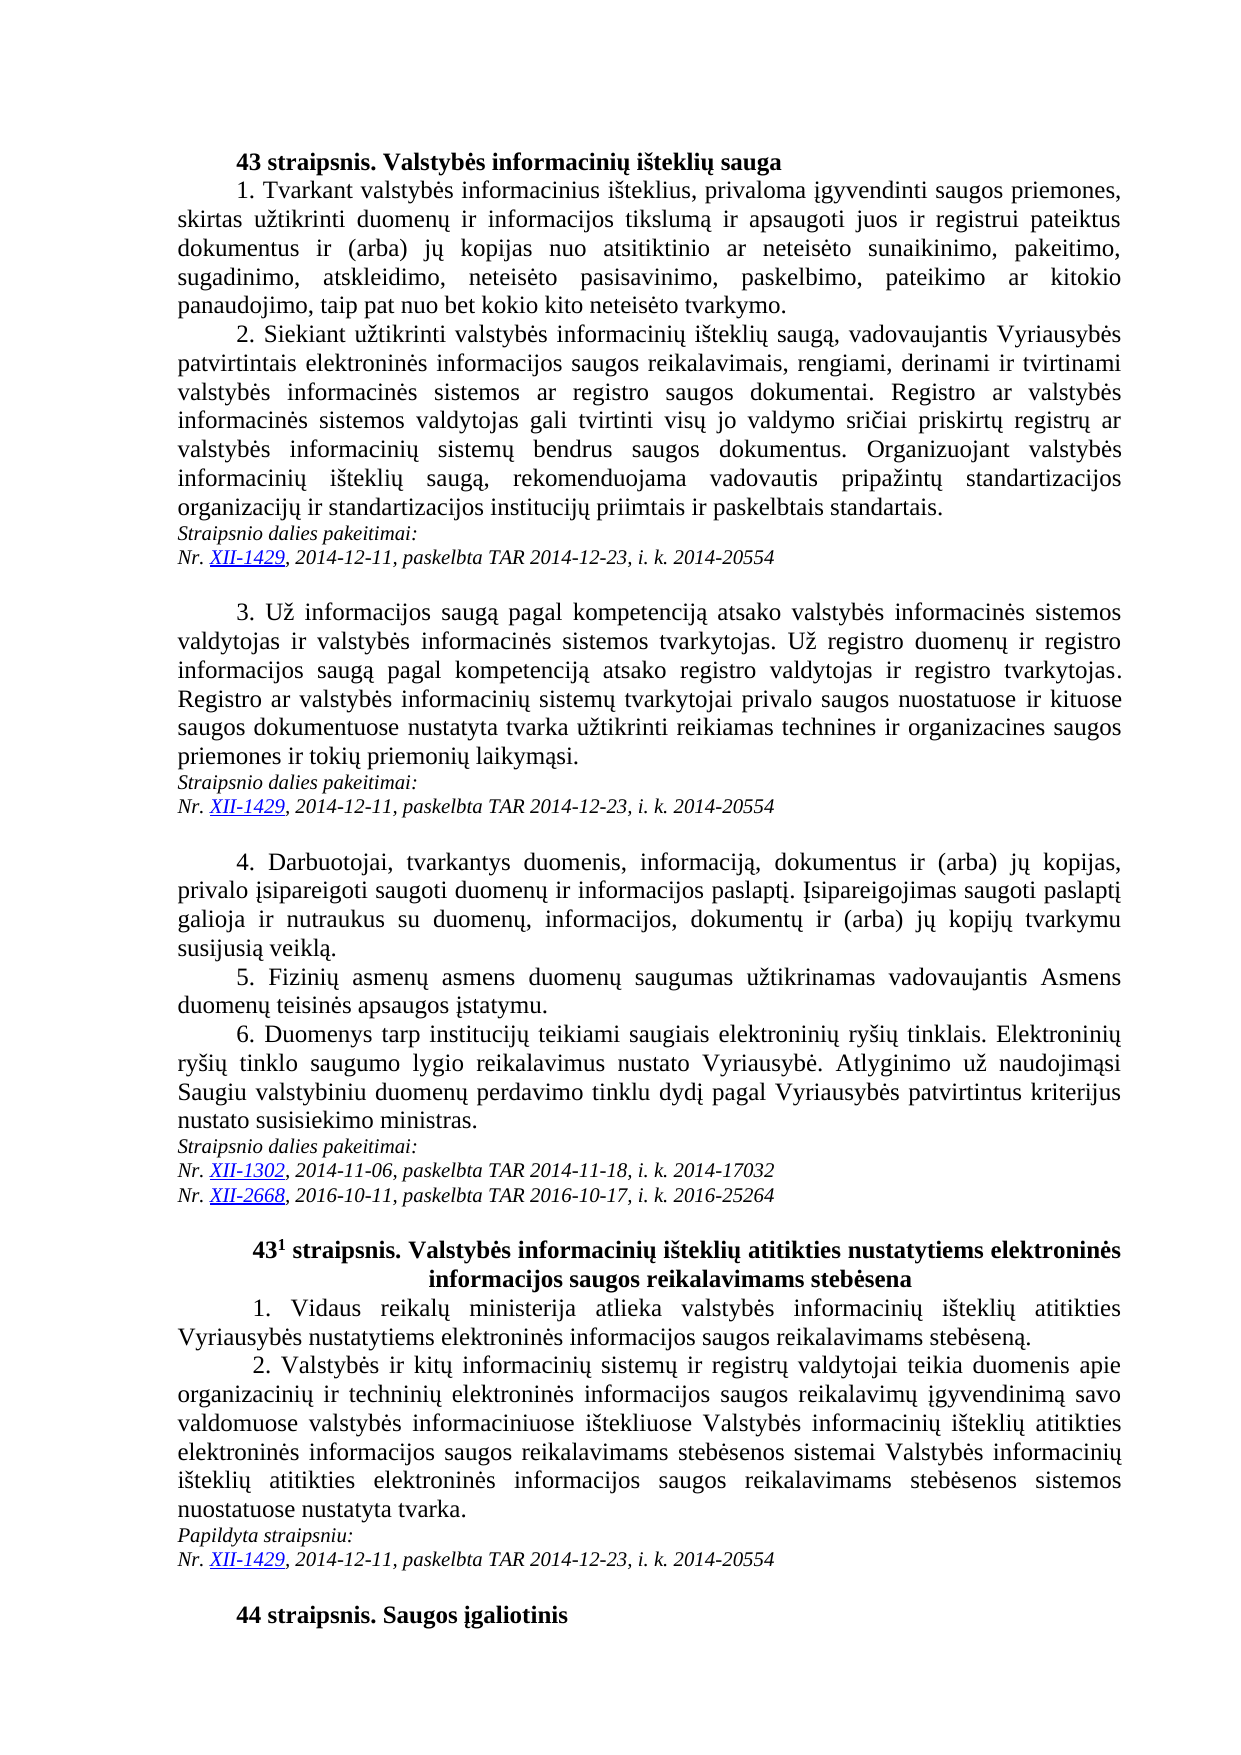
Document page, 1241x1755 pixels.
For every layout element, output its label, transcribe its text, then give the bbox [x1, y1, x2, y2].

text 1. Vidaus reikalų ministerija atlieka valstybės informacinių išteklių atitikties Vyriausybės nustatytiems elektroninės informacijos saugos reikalavimams stebėseną. [177, 1293, 1122, 1350]
text 2. Valstybės ir kitų informacinių sistemų ir registrų valdytojai teikia duomenis apie organizacinių ir techninių elektroninės informacijos saugos reikalavimų įgyvendinimą savo valdomuose valstybės informaciniuose ištekliuose Valstybės informacinių išteklių atitikties elektroninės informacijos saugos reikalavimams stebėsenos sistemai Valstybės informacinių išteklių atitikties elektroninės informacijos saugos reikalavimams stebėsenos sistemos nuostatuose nustatyta tvarka. [177, 1350, 1122, 1523]
text Nr. XII-1429, 2014-12-11, paskelbta TAR 2014-12-23, i. k. 2014-20554 [177, 545, 1122, 569]
text 43 straipsnis. Valstybės informacinių išteklių sauga [177, 147, 1122, 176]
text Straipsnio dalies pakeitimai: [177, 1134, 1122, 1158]
text 4. Darbuotojai, tvarkantys duomenis, informaciją, dokumentus ir (arba) jų kopijas, privalo įsipareigoti saugoti duomenų ir informacijos paslaptį. Įsipareigojimas saugoti paslaptį galioja ir nutraukus su duomenų, informacijos, dokumentų ir (arba) jų kopijų tvarkymu susijusią veiklą. [177, 847, 1122, 962]
text 44 straipsnis. Saugos įgaliotinis [177, 1600, 1122, 1628]
text Nr. XII-1302, 2014-11-06, paskelbta TAR 2014-11-18, i. k. 2014-17032 [177, 1158, 1122, 1182]
text 2. Siekiant užtikrinti valstybės informacinių išteklių saugą, vadovaujantis Vyriausybės patvirtintais elektroninės informacijos saugos reikalavimais, rengiami, derinami ir tvirtinami valstybės informacinės sistemos ar registro saugos dokumentai. Registro ar valstybės informacinės sistemos valdytojas gali tvirtinti visų jo valdymo sričiai priskirtų registrų ar valstybės informacinių sistemų bendrus saugos dokumentus. Organizuojant valstybės informacinių išteklių saugą, rekomenduojama vadovautis pripažintų standartizacijos organizacijų ir standartizacijos institucijų priimtais ir paskelbtais standartais. [177, 319, 1122, 521]
text Straipsnio dalies pakeitimai: [177, 770, 1122, 794]
text 431 straipsnis. Valstybės informacinių išteklių atitikties nustatytiems elektroninės informacijos saugos reikalavimams stebėsena [252, 1235, 1122, 1293]
text 1. Tvarkant valstybės informacinius išteklius, privaloma įgyvendinti saugos priemones, skirtas užtikrinti duomenų ir informacijos tikslumą ir apsaugoti juos ir registrui pateiktus dokumentus ir (arba) jų kopijas nuo atsitiktinio ar neteisėto sunaikinimo, pakeitimo, sugadinimo, atskleidimo, neteisėto pasisavinimo, paskelbimo, pateikimo ar kitokio panaudojimo, taip pat nuo bet kokio kito neteisėto tvarkymo. [177, 176, 1122, 319]
text Nr. XII-2668, 2016-10-11, paskelbta TAR 2016-10-17, i. k. 2016-25264 [177, 1182, 1122, 1207]
text Papildyta straipsniu: [177, 1523, 1122, 1547]
text 6. Duomenys tarp institucijų teikiami saugiais elektroninių ryšių tinklais. Elektroninių ryšių tinklo saugumo lygio reikalavimus nustato Vyriausybė. Atlyginimo už naudojimąsi Saugiu valstybiniu duomenų perdavimo tinklu dydį pagal Vyriausybės patvirtintus kriterijus nustato susisiekimo ministras. [177, 1019, 1122, 1134]
text Nr. XII-1429, 2014-12-11, paskelbta TAR 2014-12-23, i. k. 2014-20554 [177, 1547, 1122, 1571]
text Straipsnio dalies pakeitimai: [177, 521, 1122, 545]
text 5. Fizinių asmenų asmens duomenų saugumas užtikrinamas vadovaujantis Asmens duomenų teisinės apsaugos įstatymu. [177, 962, 1122, 1019]
text Nr. XII-1429, 2014-12-11, paskelbta TAR 2014-12-23, i. k. 2014-20554 [177, 794, 1122, 818]
text 3. Už informacijos saugą pagal kompetenciją atsako valstybės informacinės sistemos valdytojas ir valstybės informacinės sistemos tvarkytojas. Už registro duomenų ir registro informacijos saugą pagal kompetenciją atsako registro valdytojas ir registro tvarkytojas. Registro ar valstybės informacinių sistemų tvarkytojai privalo saugos nuostatuose ir kituose saugos dokumentuose nustatyta tvarka užtikrinti reikiamas technines ir organizacines saugos priemones ir tokių priemonių laikymąsi. [177, 597, 1122, 770]
